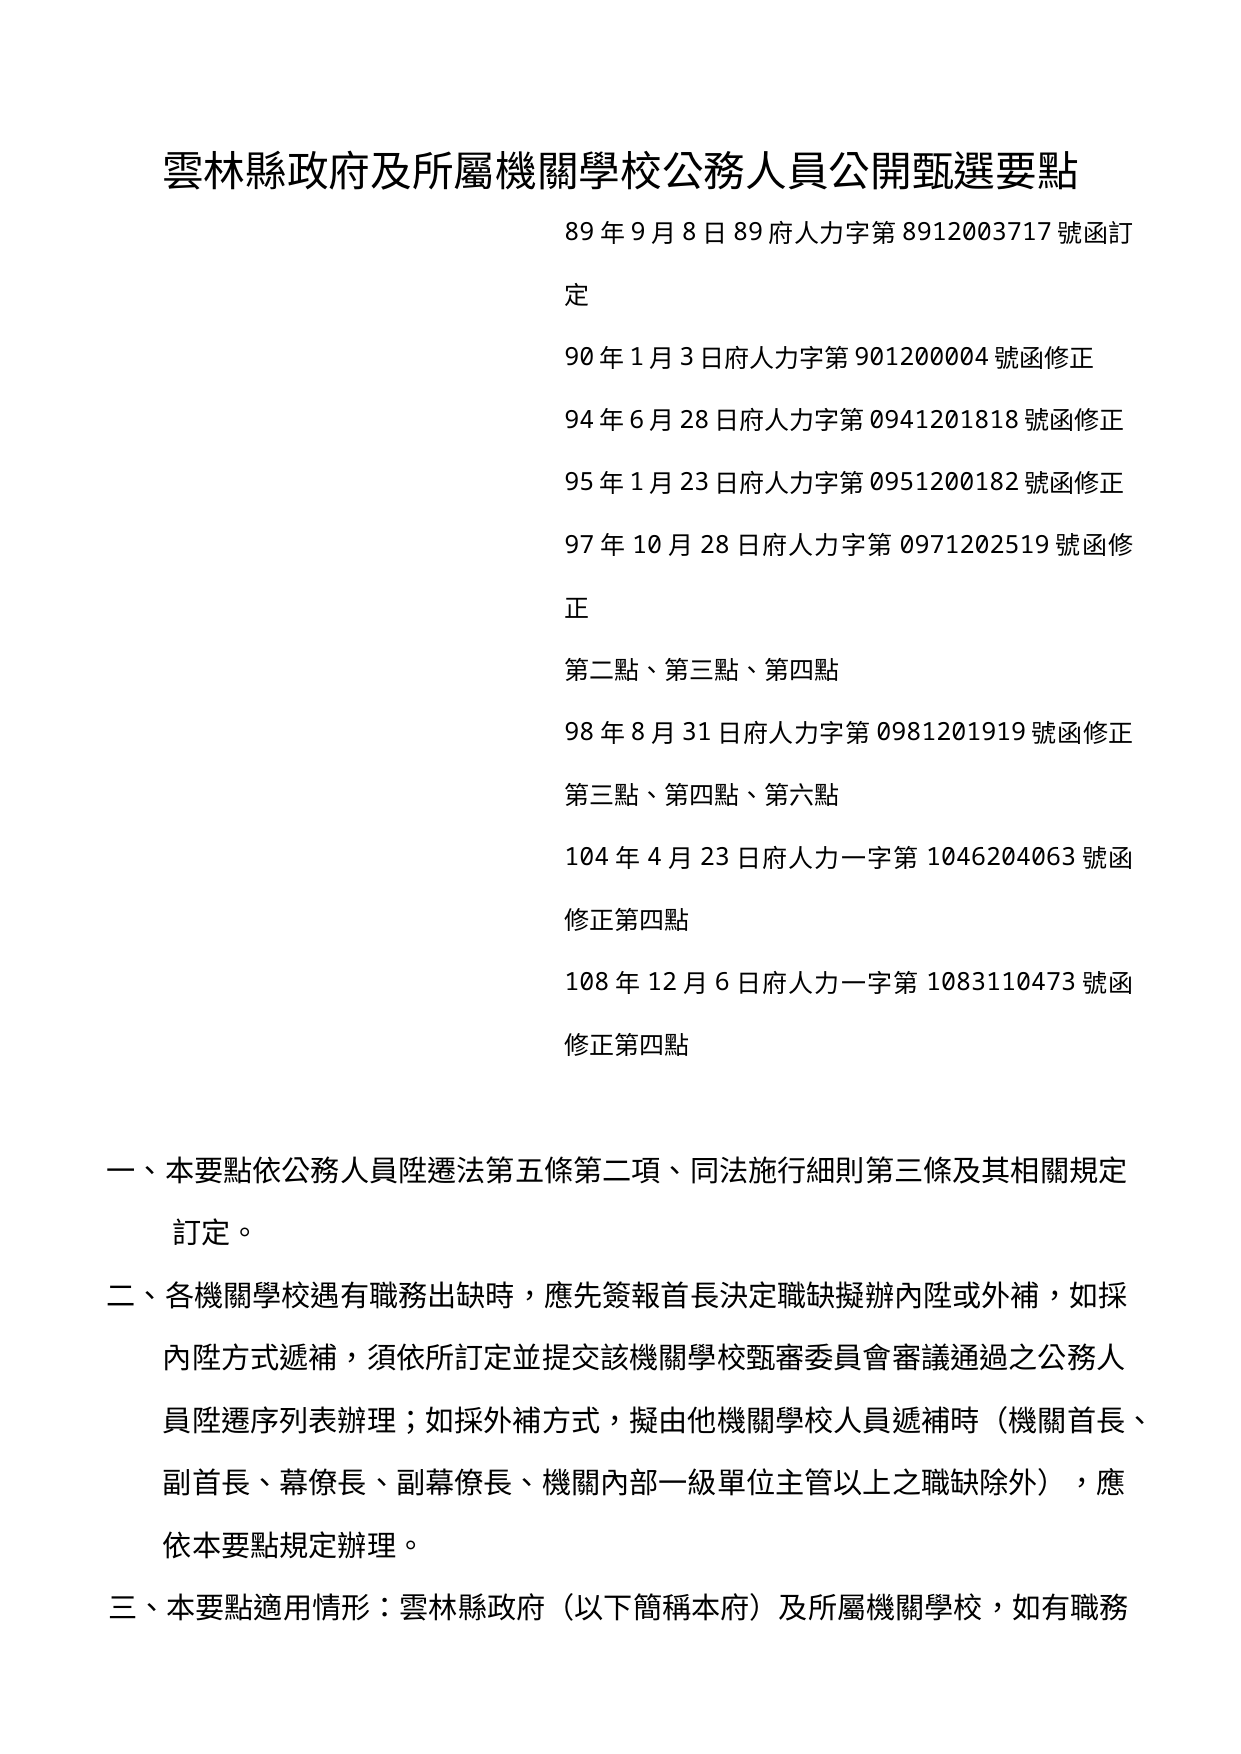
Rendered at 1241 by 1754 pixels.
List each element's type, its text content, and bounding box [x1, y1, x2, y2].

text 二、各機關學校遇有職務出缺時，應先簽報首長決定職缺擬辦內陞或外補，如採內陞方式遞補，須依所訂定並提交該機關學校甄審委員會審議通過之公務人員陞遷序列表辦理；如採外補方式，擬由他機關學校人員遞補時（機關首長、副首長、幕僚長、副幕僚長、機關內部一級單位主管以上之職缺除外），應依本要點規定辦理。 [106, 1252, 1134, 1564]
text 三、本要點適用情形：雲林縣政府（以下簡稱本府）及所屬機關學校，如有職務 [108, 1564, 1134, 1627]
text 90年1月3日府人力字第901200004號函修正 [564, 314, 1134, 377]
text 一、本要點依公務人員陞遷法第五條第二項、同法施行細則第三條及其相關規定訂定。 [106, 1127, 1134, 1252]
text 97年10月28日府人力字第0971202519號函修正 [564, 502, 1134, 627]
text 雲林縣政府及所屬機關學校公務人員公開甄選要點 [106, 127, 1134, 189]
text 98年8月31日府人力字第0981201919號函修正第三點、第四點、第六點 [564, 689, 1134, 814]
text 95年1月23日府人力字第0951200182號函修正 [564, 439, 1134, 502]
text 94年6月28日府人力字第0941201818號函修正 [564, 377, 1134, 439]
text 108年12月6日府人力一字第1083110473號函修正第四點 [564, 939, 1134, 1064]
text 第二點、第三點、第四點 [564, 627, 1134, 689]
text 89年9月8日89府人力字第8912003717號函訂定 [564, 189, 1134, 314]
text 104年4月23日府人力一字第1046204063號函修正第四點 [564, 814, 1134, 939]
